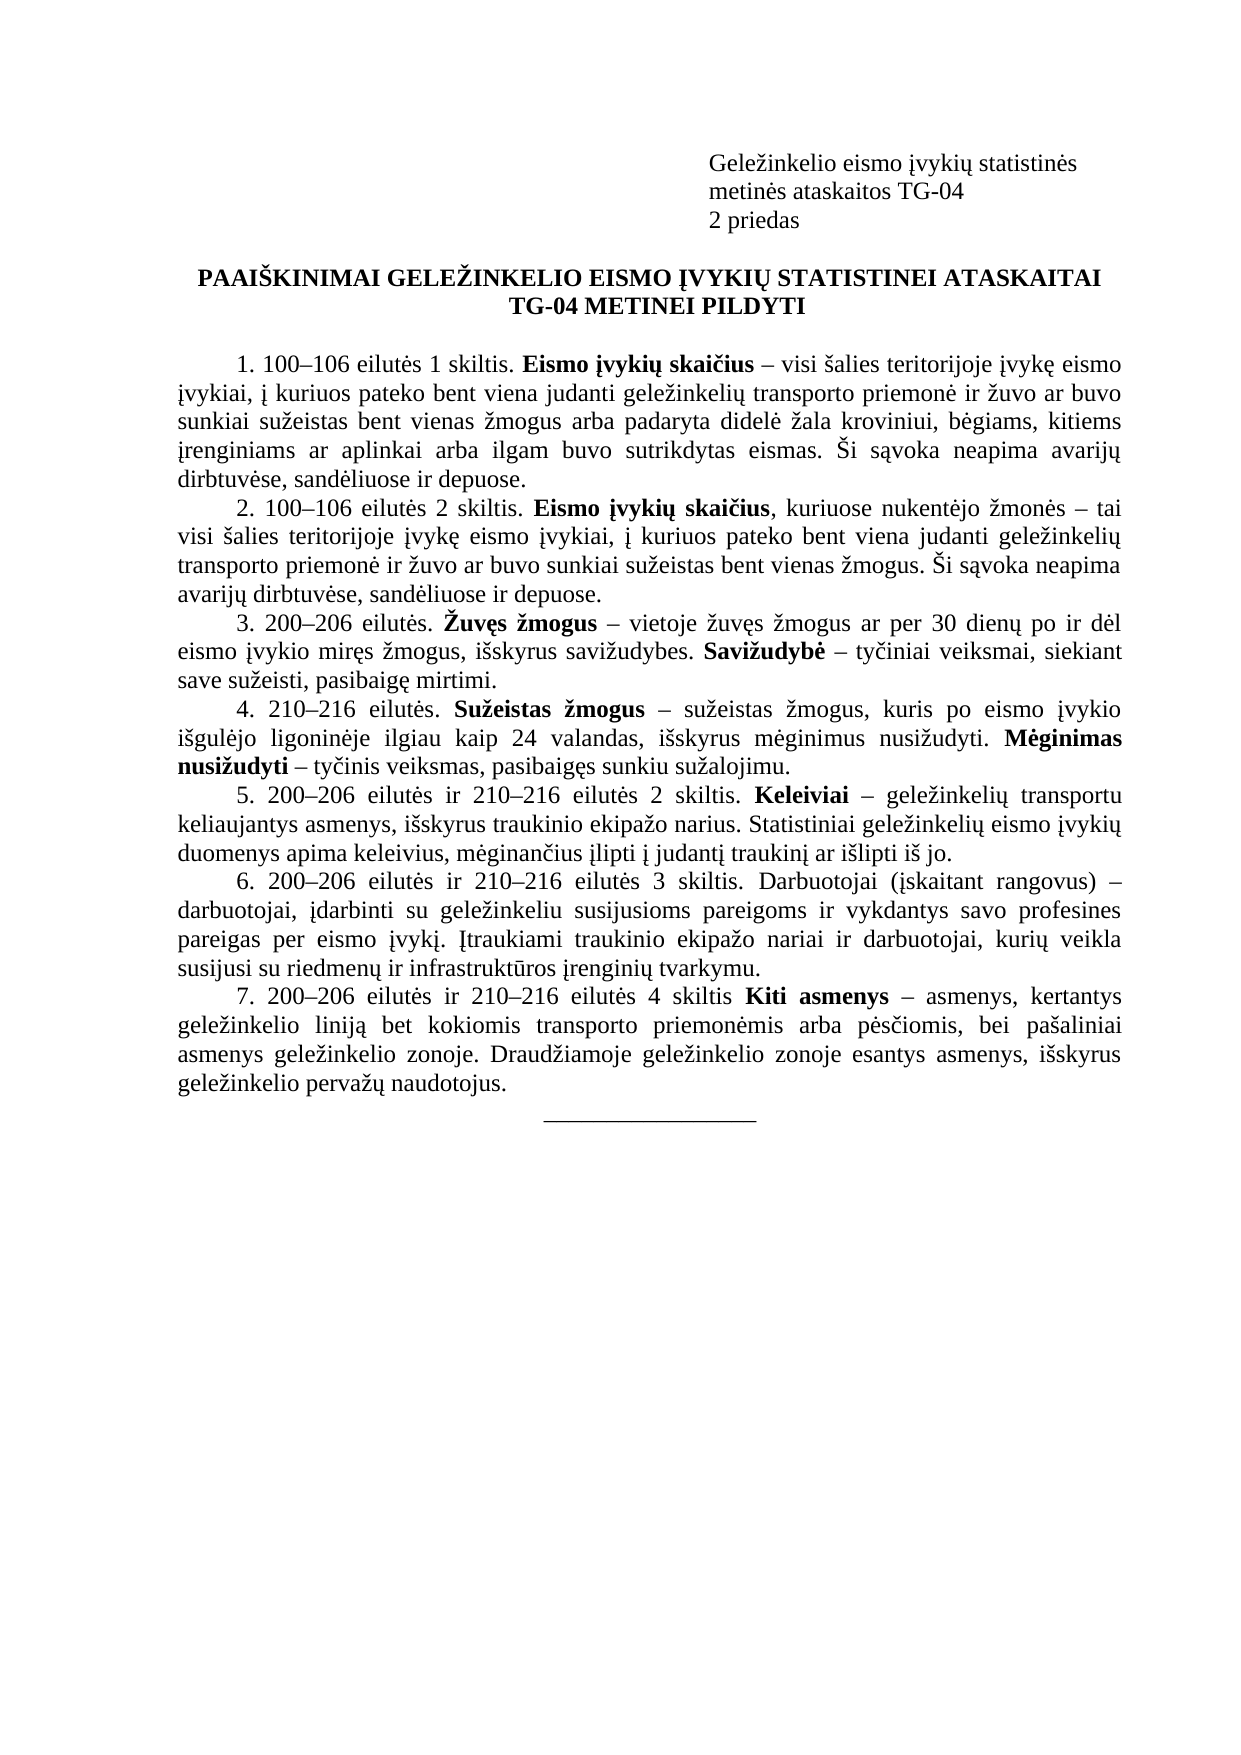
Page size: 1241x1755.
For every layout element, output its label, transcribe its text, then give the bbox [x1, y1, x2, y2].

text 4. 210–216 eilutės. Sužeistas žmogus – sužeistas žmogus, kuris po eismo įvykio išgulėjo ligoninėje ilgiau kaip 24 valandas, išskyrus mėginimus nusižudyti. Mėginimas nusižudyti – tyčinis veiksmas, pasibaigęs sunkiu sužalojimu. [177, 694, 1122, 780]
text 2. 100–106 eilutės 2 skiltis. Eismo įvykių skaičius, kuriuose nukentėjo žmonės – tai visi šalies teritorijoje įvykę eismo įvykiai, į kuriuos pateko bent viena judanti geležinkelių transporto priemonė ir žuvo ar buvo sunkiai sužeistas bent vienas žmogus. Ši sąvoka neapima avarijų dirbtuvėse, sandėliuose ir depuose. [177, 493, 1122, 608]
text metinės ataskaitos TG-04 [177, 176, 1122, 205]
text _________________ [177, 1096, 1122, 1125]
text 1. 100–106 eilutės 1 skiltis. Eismo įvykių skaičius – visi šalies teritorijoje įvykę eismo įvykiai, į kuriuos pateko bent viena judanti geležinkelių transporto priemonė ir žuvo ar buvo sunkiai sužeistas bent vienas žmogus arba padaryta didelė žala kroviniui, bėgiams, kitiems įrenginiams ar aplinkai arba ilgam buvo sutrikdytas eismas. Ši sąvoka neapima avarijų dirbtuvėse, sandėliuose ir depuose. [177, 349, 1122, 493]
text PAAIŠKINIMAI geležinkelio eismo įvykių STATISTINEI ATASKAITAI TG-04 METINei PILDYTI [177, 263, 1122, 320]
text 5. 200–206 eilutės ir 210–216 eilutės 2 skiltis. Keleiviai – geležinkelių transportu keliaujantys asmenys, išskyrus traukinio ekipažo narius. Statistiniai geležinkelių eismo įvykių duomenys apima keleivius, mėginančius įlipti į judantį traukinį ar išlipti iš jo. [177, 780, 1122, 866]
text Geležinkelio eismo įvykių statistinės [709, 148, 1122, 176]
text 3. 200–206 eilutės. Žuvęs žmogus – vietoje žuvęs žmogus ar per 30 dienų po ir dėl eismo įvykio miręs žmogus, išskyrus savižudybes. Savižudybė – tyčiniai veiksmai, siekiant save sužeisti, pasibaigę mirtimi. [177, 608, 1122, 694]
text 2 priedas [177, 205, 1122, 234]
text 6. 200–206 eilutės ir 210–216 eilutės 3 skiltis. Darbuotojai (įskaitant rangovus) – darbuotojai, įdarbinti su geležinkeliu susijusioms pareigoms ir vykdantys savo profesines pareigas per eismo įvykį. Įtraukiami traukinio ekipažo nariai ir darbuotojai, kurių veikla susijusi su riedmenų ir infrastruktūros įrenginių tvarkymu. [177, 866, 1122, 981]
text 7. 200–206 eilutės ir 210–216 eilutės 4 skiltis Kiti asmenys – asmenys, kertantys geležinkelio liniją bet kokiomis transporto priemonėmis arba pėsčiomis, bei pašaliniai asmenys geležinkelio zonoje. Draudžiamoje geležinkelio zonoje esantys asmenys, išskyrus geležinkelio pervažų naudotojus. [177, 981, 1122, 1096]
